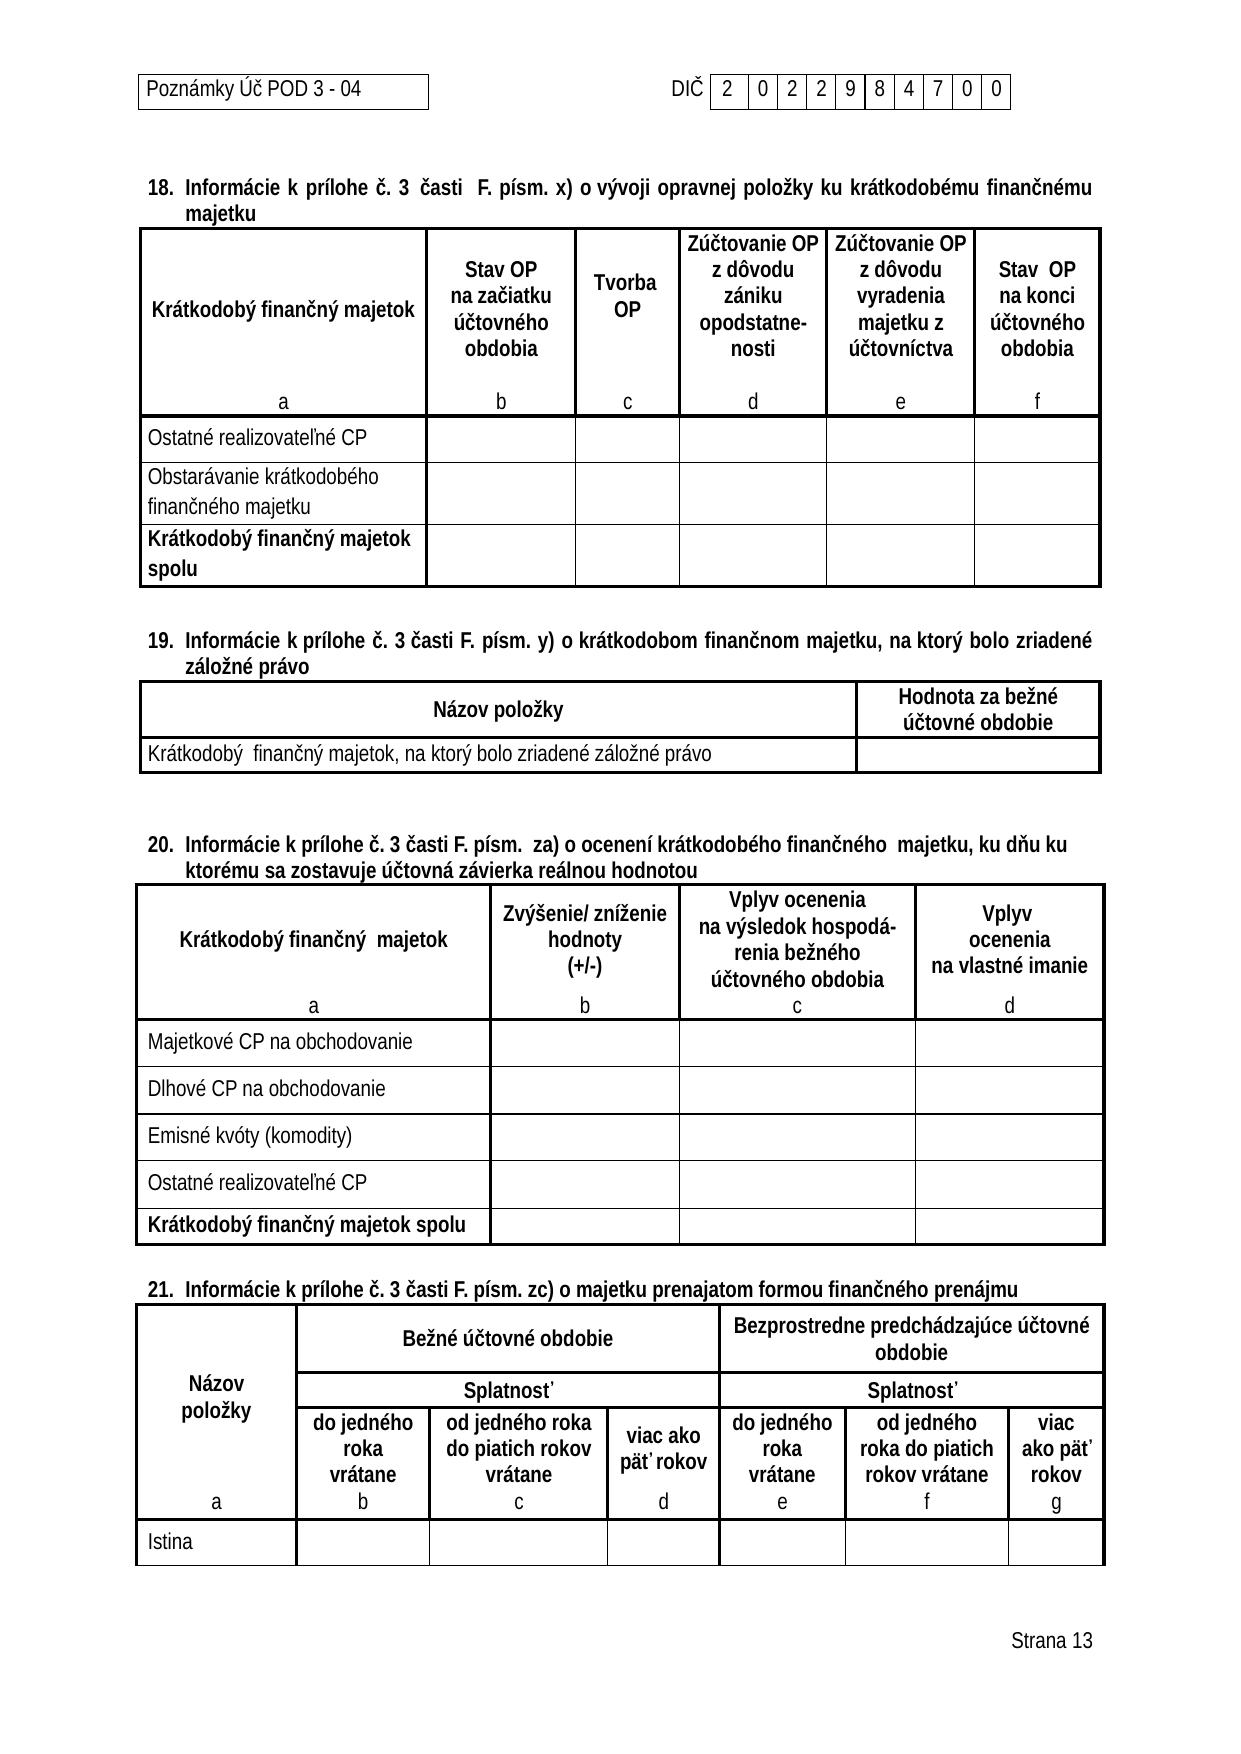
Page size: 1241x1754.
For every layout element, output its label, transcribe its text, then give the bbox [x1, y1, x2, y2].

table_cell [846, 1521, 1008, 1565]
table_cell d [681, 388, 825, 414]
table_cell od jedného roka do piatich rokov vrátane [431, 1409, 606, 1488]
table_cell [975, 418, 1098, 462]
table_cell [680, 1209, 915, 1243]
table_cell f [976, 388, 1098, 414]
table_cell [721, 1521, 845, 1565]
table_cell [680, 418, 826, 462]
table_cell d [917, 992, 1102, 1018]
table_header Hodnota za bežné účtovné obdobie [858, 683, 1098, 736]
table_header Krátkodobý finančný majetok [138, 886, 489, 992]
table_cell Splatnosť [298, 1374, 718, 1406]
table_cell [492, 1209, 679, 1243]
table_header Vplyv ocenenia na výsledok hospodá-renia bežného účtovného obdobia [681, 886, 914, 992]
table_cell Ostatné realizovateľné CP [138, 1161, 489, 1207]
table_cell b [298, 1488, 428, 1518]
table_cell [827, 418, 974, 462]
table_cell a [138, 992, 489, 1018]
table_cell [576, 525, 679, 585]
title Informácie k prílohe č. 3 časti F. písm. x) o vývoji opravnej položky ku krátkodobému finančnému majetku [148, 174, 1093, 227]
table_cell e [721, 1488, 844, 1518]
table_cell [858, 739, 1098, 771]
table_cell [916, 1115, 1102, 1160]
table_cell [576, 463, 679, 523]
table_header Tvorba OP [577, 230, 678, 388]
table_cell [608, 1521, 718, 1565]
table_cell [680, 1067, 915, 1113]
table_cell d [609, 1488, 718, 1518]
table_cell Istina [138, 1521, 295, 1565]
table_cell [975, 463, 1098, 523]
table_cell [430, 1521, 607, 1565]
table_header Bezprostredne predchádzajúce účtovné obdobie [721, 1306, 1102, 1371]
table_cell Krátkodobý finančný majetok spolu [138, 1209, 489, 1243]
table_cell b [492, 992, 678, 1018]
table_cell Krátkodobý finančný majetok spolu [142, 525, 425, 585]
table_cell Majetkové CP na obchodovanie [138, 1021, 489, 1066]
table_cell a [142, 388, 425, 414]
table_cell c [431, 1488, 606, 1518]
table_cell [916, 1067, 1102, 1113]
table_cell a [138, 1488, 295, 1518]
table_cell [827, 463, 974, 523]
table_cell [492, 1161, 679, 1207]
table_cell [916, 1209, 1102, 1243]
table_cell viac ako päť rokov [1010, 1409, 1102, 1488]
table_header Vplyv ocenenia na vlastné imanie [917, 886, 1102, 992]
table_cell [576, 418, 679, 462]
table_cell Krátkodobý finančný majetok, na ktorý bolo zriadené záložné právo [142, 739, 855, 771]
table_cell e [828, 388, 973, 414]
table_cell Dlhové CP na obchodovanie [138, 1067, 489, 1113]
title Informácie k prílohe č. 3 časti F. písm. za) o ocenení krátkodobého finančného majetku, ku dňu ku ktorému sa zostavuje účtovná závierka reálnou hodnotou [148, 831, 1093, 883]
table_cell Ostatné realizovateľné CP [142, 418, 425, 462]
table_cell [680, 1021, 915, 1066]
table_cell od jedného roka do piatich rokov vrátane [847, 1409, 1007, 1488]
table_cell [428, 418, 575, 462]
table_cell [680, 1115, 915, 1160]
table_cell [1009, 1521, 1102, 1565]
table_header Stav OP na konci účtovného obdobia [976, 230, 1098, 388]
table_cell [428, 525, 575, 585]
table_cell Obstarávanie krátkodobého finančného majetku [142, 463, 425, 523]
table_cell viac ako päť rokov [609, 1409, 718, 1488]
table_cell [298, 1521, 429, 1565]
table_cell [492, 1115, 679, 1160]
table_cell b [428, 388, 574, 414]
table_cell [680, 463, 826, 523]
table_cell [916, 1021, 1102, 1066]
table_header Názov položky [142, 683, 855, 736]
table_header Zúčtovanie OP z dôvodu vyradenia majetku z účtovníctva [828, 230, 973, 388]
table_header Názov položky [138, 1306, 295, 1488]
table_header Krátkodobý finančný majetok [142, 230, 425, 388]
table_cell [492, 1067, 679, 1113]
table_cell [975, 525, 1098, 585]
table_cell [428, 463, 575, 523]
table_cell [916, 1161, 1102, 1207]
table_cell [492, 1021, 679, 1066]
title Informácie k prílohe č. 3 časti F. písm. zc) o majetku prenajatom formou finančného prenájmu [148, 1276, 1093, 1302]
table_cell do jedného roka vrátane [721, 1409, 844, 1488]
table_header Zvýšenie/ zníženie hodnoty (+/-) [492, 886, 678, 992]
title Informácie k prílohe č. 3 časti F. písm. y) o krátkodobom finančnom majetku, na ktorý bolo zriadené záložné právo [148, 627, 1093, 680]
table_header Bežné účtovné obdobie [298, 1306, 718, 1371]
table_cell Emisné kvóty (komodity) [138, 1115, 489, 1160]
table_cell c [577, 388, 678, 414]
table_header Stav OP na začiatku účtovného obdobia [428, 230, 574, 388]
table_cell do jedného roka vrátane [298, 1409, 428, 1488]
table_cell f [847, 1488, 1007, 1518]
table_cell [680, 1161, 915, 1207]
table_cell g [1010, 1488, 1102, 1518]
table_cell [827, 525, 974, 585]
table_cell [680, 525, 826, 585]
table_header Zúčtovanie OP z dôvodu zániku opodstatne-nosti [681, 230, 825, 388]
table_cell Splatnosť [721, 1374, 1102, 1406]
table_cell c [681, 992, 914, 1018]
